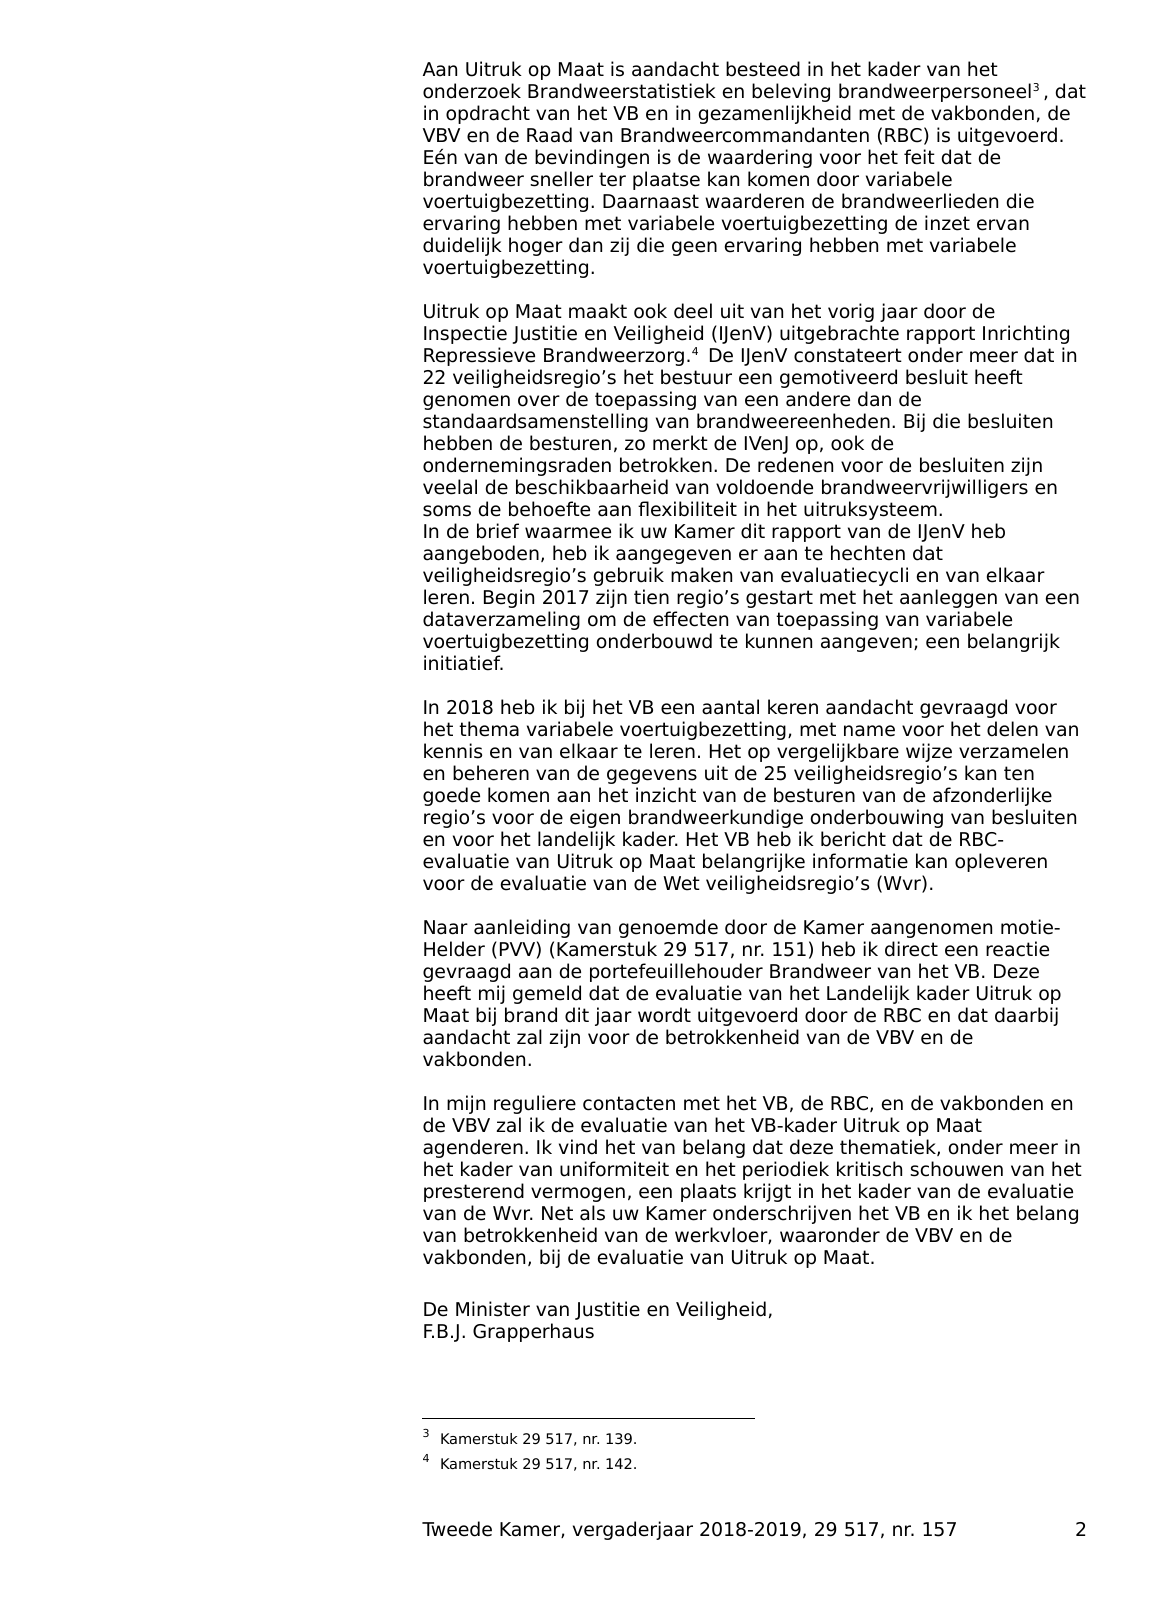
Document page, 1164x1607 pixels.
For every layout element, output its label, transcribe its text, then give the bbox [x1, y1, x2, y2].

text Aan Uitruk op Maat is aandacht besteed in het kader van het onderzoek Brandweerstatistiek en beleving brandweerpersoneel, dat in opdracht van het VB en in gezamenlijkheid met de vakbonden, de VBV en de Raad van Brandweercommandanten (RBC) is uitgevoerd. Eén van de bevindingen is de waardering voor het feit dat de brandweer sneller ter plaatse kan komen door variabele voertuigbezetting. Daarnaast waarderen de brandweerlieden die ervaring hebben met variabele voertuigbezetting de inzet ervan duidelijk hoger dan zij die geen ervaring hebben met variabele voertuigbezetting. [422, 59, 1087, 279]
text De Minister van Justitie en Veiligheid, F.B.J. Grapperhaus [422, 1299, 1087, 1343]
text In 2018 heb ik bij het VB een aantal keren aandacht gevraagd voor het thema variabele voertuigbezetting, met name voor het delen van kennis en van elkaar te leren. Het op vergelijkbare wijze verzamelen en beheren van de gegevens uit de 25 veiligheidsregio’s kan ten goede komen aan het inzicht van de besturen van de afzonderlijke regio’s voor de eigen brandweerkundige onderbouwing van besluiten en voor het landelijk kader. Het VB heb ik bericht dat de RBC-evaluatie van Uitruk op Maat belangrijke informatie kan opleveren voor de evaluatie van de Wet veiligheidsregio’s (Wvr). [422, 697, 1087, 895]
text In mijn reguliere contacten met het VB, de RBC, en de vakbonden en de VBV zal ik de evaluatie van het VB-kader Uitruk op Maat agenderen. Ik vind het van belang dat deze thematiek, onder meer in het kader van uniformiteit en het periodiek kritisch schouwen van het presterend vermogen, een plaats krijgt in het kader van de evaluatie van de Wvr. Net als uw Kamer onderschrijven het VB en ik het belang van betrokkenheid van de werkvloer, waaronder de VBV en de vakbonden, bij de evaluatie van Uitruk op Maat. [422, 1093, 1087, 1269]
text Kamerstuk 29 517, nr. 139. [422, 1427, 1087, 1449]
text In de brief waarmee ik uw Kamer dit rapport van de IJenV heb aangeboden, heb ik aangegeven er aan te hechten dat veiligheidsregio’s gebruik maken van evaluatiecycli en van elkaar leren. Begin 2017 zijn tien regio’s gestart met het aanleggen van een dataverzameling om de effecten van toepassing van variabele voertuigbezetting onderbouwd te kunnen aangeven; een belangrijk initiatief. [422, 521, 1087, 675]
text Kamerstuk 29 517, nr. 142. [422, 1452, 1087, 1474]
text Naar aanleiding van genoemde door de Kamer aangenomen motie-Helder (PVV) (Kamerstuk 29 517, nr. 151) heb ik direct een reactie gevraagd aan de portefeuillehouder Brandweer van het VB. Deze heeft mij gemeld dat de evaluatie van het Landelijk kader Uitruk op Maat bij brand dit jaar wordt uitgevoerd door de RBC en dat daarbij aandacht zal zijn voor de betrokkenheid van de VBV en de vakbonden. [422, 917, 1087, 1071]
text Uitruk op Maat maakt ook deel uit van het vorig jaar door de Inspectie Justitie en Veiligheid (IJenV) uitgebrachte rapport Inrichting Repressieve Brandweerzorg. De IJenV constateert onder meer dat in 22 veiligheidsregio’s het bestuur een gemotiveerd besluit heeft genomen over de toepassing van een andere dan de standaardsamenstelling van brandweereenheden. Bij die besluiten hebben de besturen, zo merkt de IVenJ op, ook de ondernemingsraden betrokken. De redenen voor de besluiten zijn veelal de beschikbaarheid van voldoende brandweervrijwilligers en soms de behoefte aan flexibiliteit in het uitruksysteem. [422, 301, 1087, 521]
